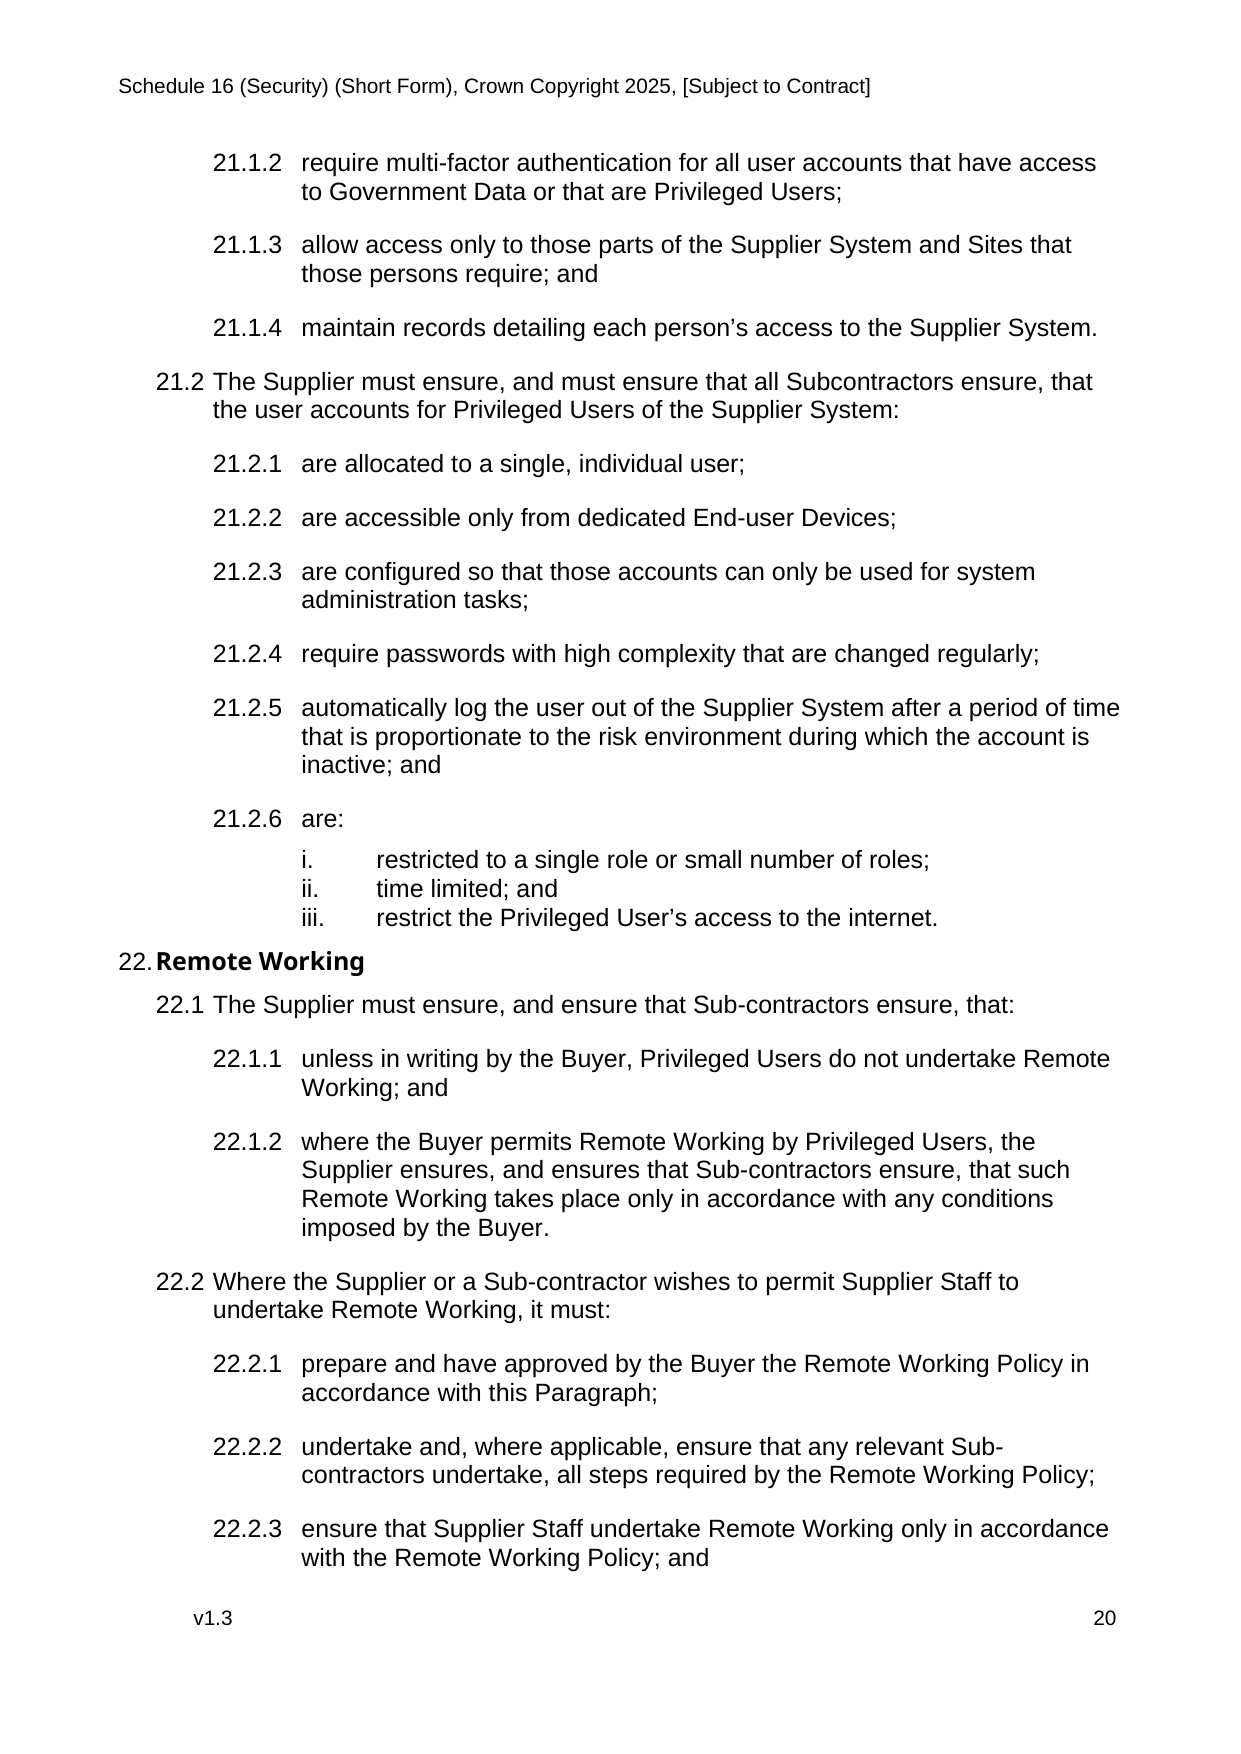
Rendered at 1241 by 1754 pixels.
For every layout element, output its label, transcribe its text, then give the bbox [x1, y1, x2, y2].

list are accessible only from dedicated End-user Devices; [213, 503, 1122, 531]
list ensure that Supplier Staff undertake Remote Working only in accordance with the Remote Working Policy; and [213, 1514, 1122, 1572]
list require passwords with high complexity that are changed regularly; [213, 639, 1122, 668]
list require multi-factor authentication for all user accounts that have access to Government Data or that are Privileged Users; [213, 148, 1122, 205]
list prepare and have approved by the Buyer the Remote Working Policy in accordance with this Paragraph; [213, 1349, 1122, 1407]
list automatically log the user out of the Supplier System after a period of time that is proportionate to the risk environment during which the account is inactive; and [213, 693, 1122, 779]
list where the Buyer permits Remote Working by Privileged Users, the Supplier ensures, and ensures that Sub-contractors ensure, that such Remote Working takes place only in accordance with any conditions imposed by the Buyer. [213, 1127, 1122, 1242]
list The Supplier must ensure, and must ensure that all Subcontractors ensure, that the user accounts for Privileged Users of the Supplier System: [156, 366, 1122, 424]
list allow access only to those parts of the Supplier System and Sites that those persons require; and [213, 230, 1122, 288]
list The Supplier must ensure, and ensure that Sub-contractors ensure, that: [156, 991, 1122, 1019]
list restricted to a single role or small number of roles; [301, 845, 1122, 874]
list are: [213, 804, 1122, 833]
list restrict the Privileged User’s access to the internet. [301, 903, 1122, 931]
list Where the Supplier or a Sub-contractor wishes to permit Supplier Staff to undertake Remote Working, it must: [156, 1267, 1122, 1324]
list time limited; and [301, 874, 1122, 903]
list unless in writing by the Buyer, Privileged Users do not undertake Remote Working; and [213, 1044, 1122, 1102]
list undertake and, where applicable, ensure that any relevant Sub-contractors undertake, all steps required by the Remote Working Policy; [213, 1432, 1122, 1489]
list are allocated to a single, individual user; [213, 449, 1122, 478]
list maintain records detailing each person’s access to the Supplier System. [213, 313, 1122, 341]
list are configured so that those accounts can only be used for system administration tasks; [213, 556, 1122, 614]
subtitle Remote Working [118, 944, 1122, 978]
